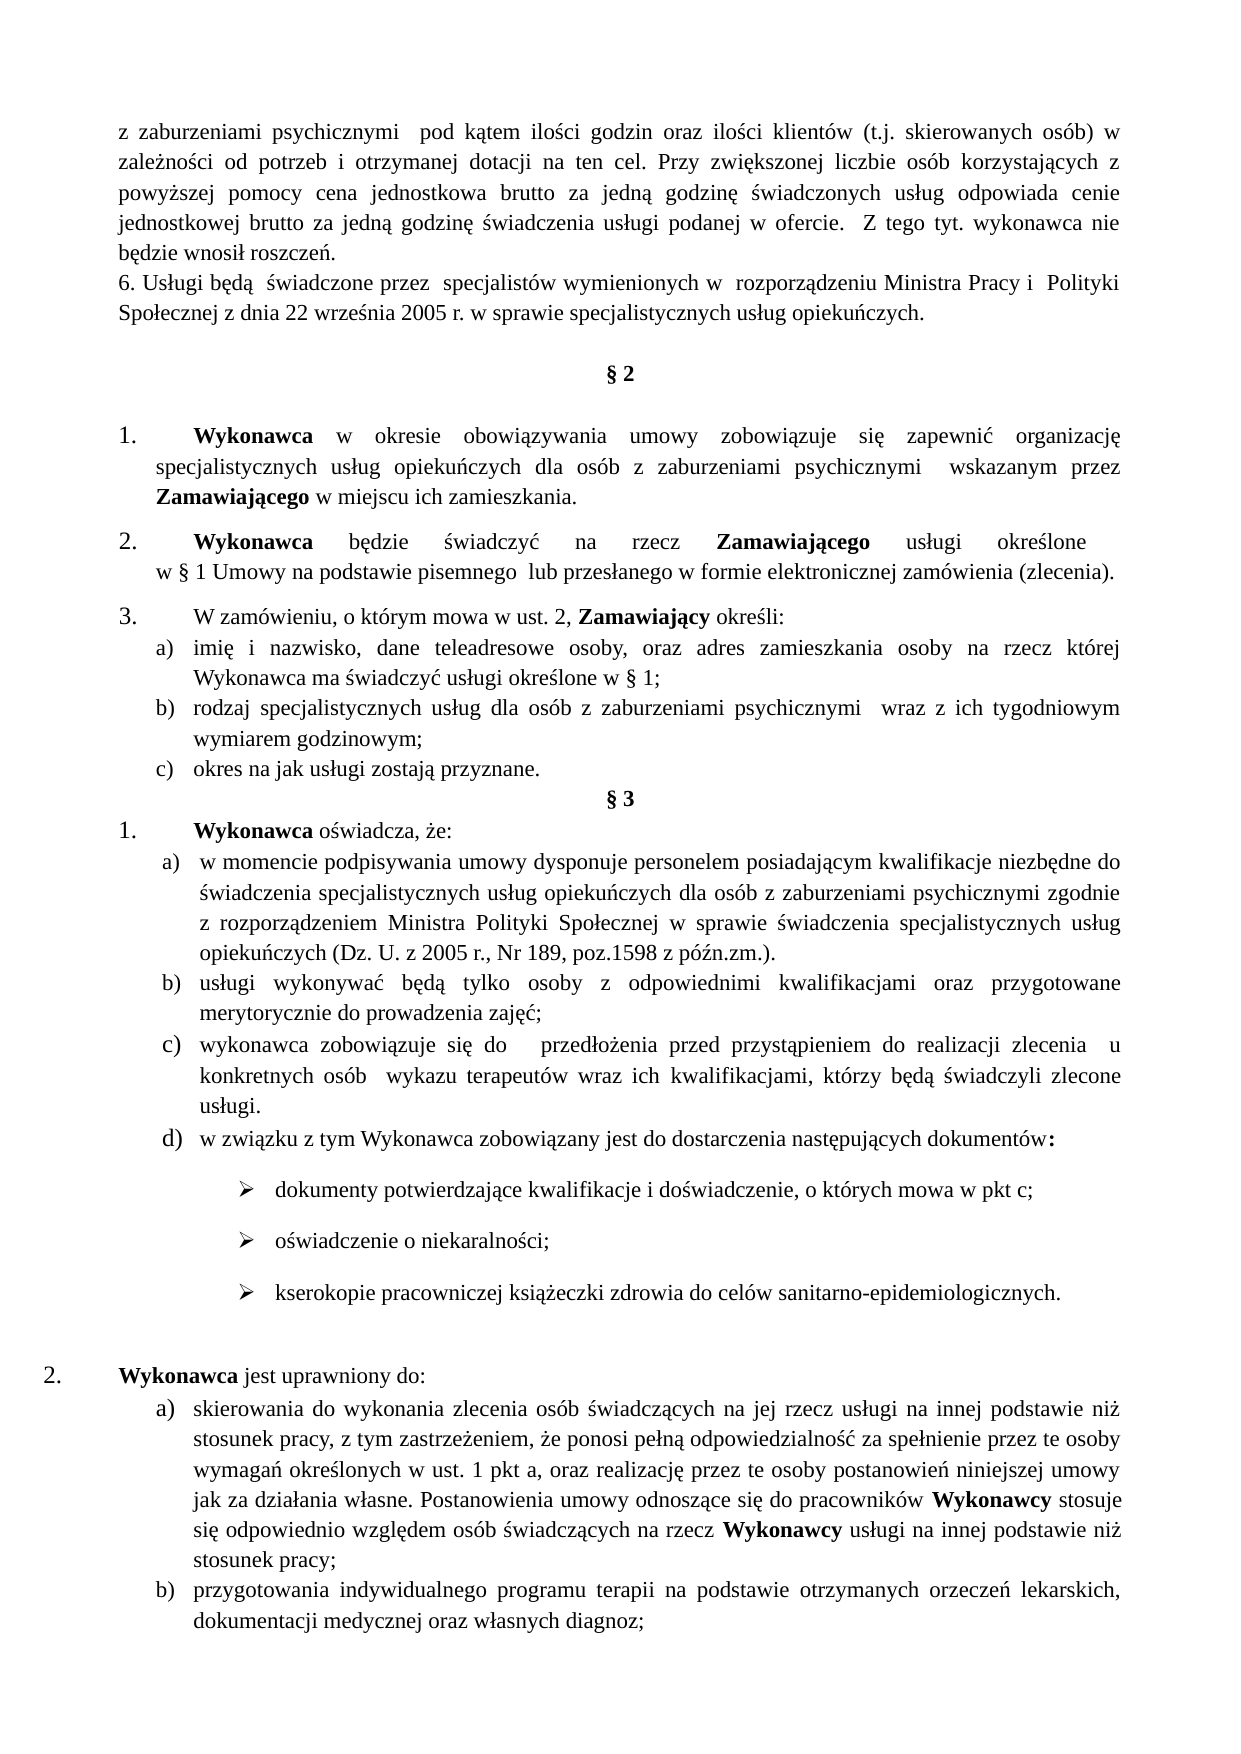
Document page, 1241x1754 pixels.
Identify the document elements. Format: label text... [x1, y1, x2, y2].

text z zaburzeniami psychicznymi pod kątem ilości godzin oraz ilości klientów (t.j. skierowanych osób) w zależności od potrzeb i otrzymanej dotacji na ten cel. Przy zwiększonej liczbie osób korzystających z powyższej pomocy cena jednostkowa brutto za jedną godzinę świadczonych usług odpowiada cenie jednostkowej brutto za jedną godzinę świadczenia usługi podanej w ofercie. Z tego tyt. wykonawca nie będzie wnosił roszczeń. [118, 118, 1122, 265]
list rodzaj specjalistycznych usług dla osób z zaburzeniami psychicznymi wraz z ich tygodniowym wymiarem godzinowym; [156, 694, 1122, 751]
list okres na jak usługi zostają przyznane. [156, 755, 1122, 781]
list W zamówieniu, o którym mowa w ust. 2, Zamawiający określi: [118, 601, 1122, 630]
list Wykonawca jest uprawniony do: [43, 1360, 1122, 1388]
list Wykonawca będzie świadczyć na rzecz Zamawiającego usługi określone w § 1 Umowy na podstawie pisemnego lub przesłanego w formie elektronicznej zamówienia (zlecenia). [118, 526, 1122, 585]
list dokumenty potwierdzające kwalifikacje i doświadczenie, o których mowa w pkt c; [237, 1176, 1122, 1203]
list Wykonawca oświadcza, że: [118, 815, 1122, 844]
text § 3 [118, 785, 1122, 811]
list oświadczenie o niekaralności; [237, 1227, 1122, 1254]
text § 2 [118, 360, 1122, 386]
text 6. Usługi będą świadczone przez specjalistów wymienionych w rozporządzeniu Ministra Pracy i Polityki Społecznej z dnia 22 września 2005 r. w sprawie specjalistycznych usług opiekuńczych. [118, 269, 1122, 326]
list w związku z tym Wykonawca zobowiązany jest do dostarczenia następujących dokumentów: [162, 1123, 1122, 1151]
list Wykonawca w okresie obowiązywania umowy zobowiązuje się zapewnić organizację specjalistycznych usług opiekuńczych dla osób z zaburzeniami psychicznymi wskazanym przez Zamawiającego w miejscu ich zamieszkania. [118, 420, 1122, 509]
list imię i nazwisko, dane teleadresowe osoby, oraz adres zamieszkania osoby na rzecz której Wykonawca ma świadczyć usługi określone w § 1; [156, 634, 1122, 691]
list skierowania do wykonania zlecenia osób świadczących na jej rzecz usługi na innej podstawie niż stosunek pracy, z tym zastrzeżeniem, że ponosi pełną odpowiedzialność za spełnienie przez te osoby wymagań określonych w ust. 1 pkt a, oraz realizację przez te osoby postanowień niniejszej umowy jak za działania własne. Postanowienia umowy odnoszące się do pracowników Wykonawcy stosuje się odpowiednio względem osób świadczących na rzecz Wykonawcy usługi na innej podstawie niż stosunek pracy; [156, 1393, 1122, 1573]
list przygotowania indywidualnego programu terapii na podstawie otrzymanych orzeczeń lekarskich, dokumentacji medycznej oraz własnych diagnoz; [156, 1576, 1122, 1633]
list wykonawca zobowiązuje się do przedłożenia przed przystąpieniem do realizacji zlecenia u konkretnych osób wykazu terapeutów wraz ich kwalifikacjami, którzy będą świadczyli zlecone usługi. [162, 1029, 1122, 1119]
list w momencie podpisywania umowy dysponuje personelem posiadającym kwalifikacje niezbędne do świadczenia specjalistycznych usług opiekuńczych dla osób z zaburzeniami psychicznymi zgodnie z rozporządzeniem Ministra Polityki Społecznej w sprawie świadczenia specjalistycznych usług opiekuńczych (Dz. U. z 2005 r., Nr 189, poz.1598 z późn.zm.). [162, 848, 1122, 965]
list usługi wykonywać będą tylko osoby z odpowiednimi kwalifikacjami oraz przygotowane merytorycznie do prowadzenia zajęć; [162, 969, 1122, 1026]
list kserokopie pracowniczej książeczki zdrowia do celów sanitarno-epidemiologicznych. [237, 1278, 1122, 1305]
